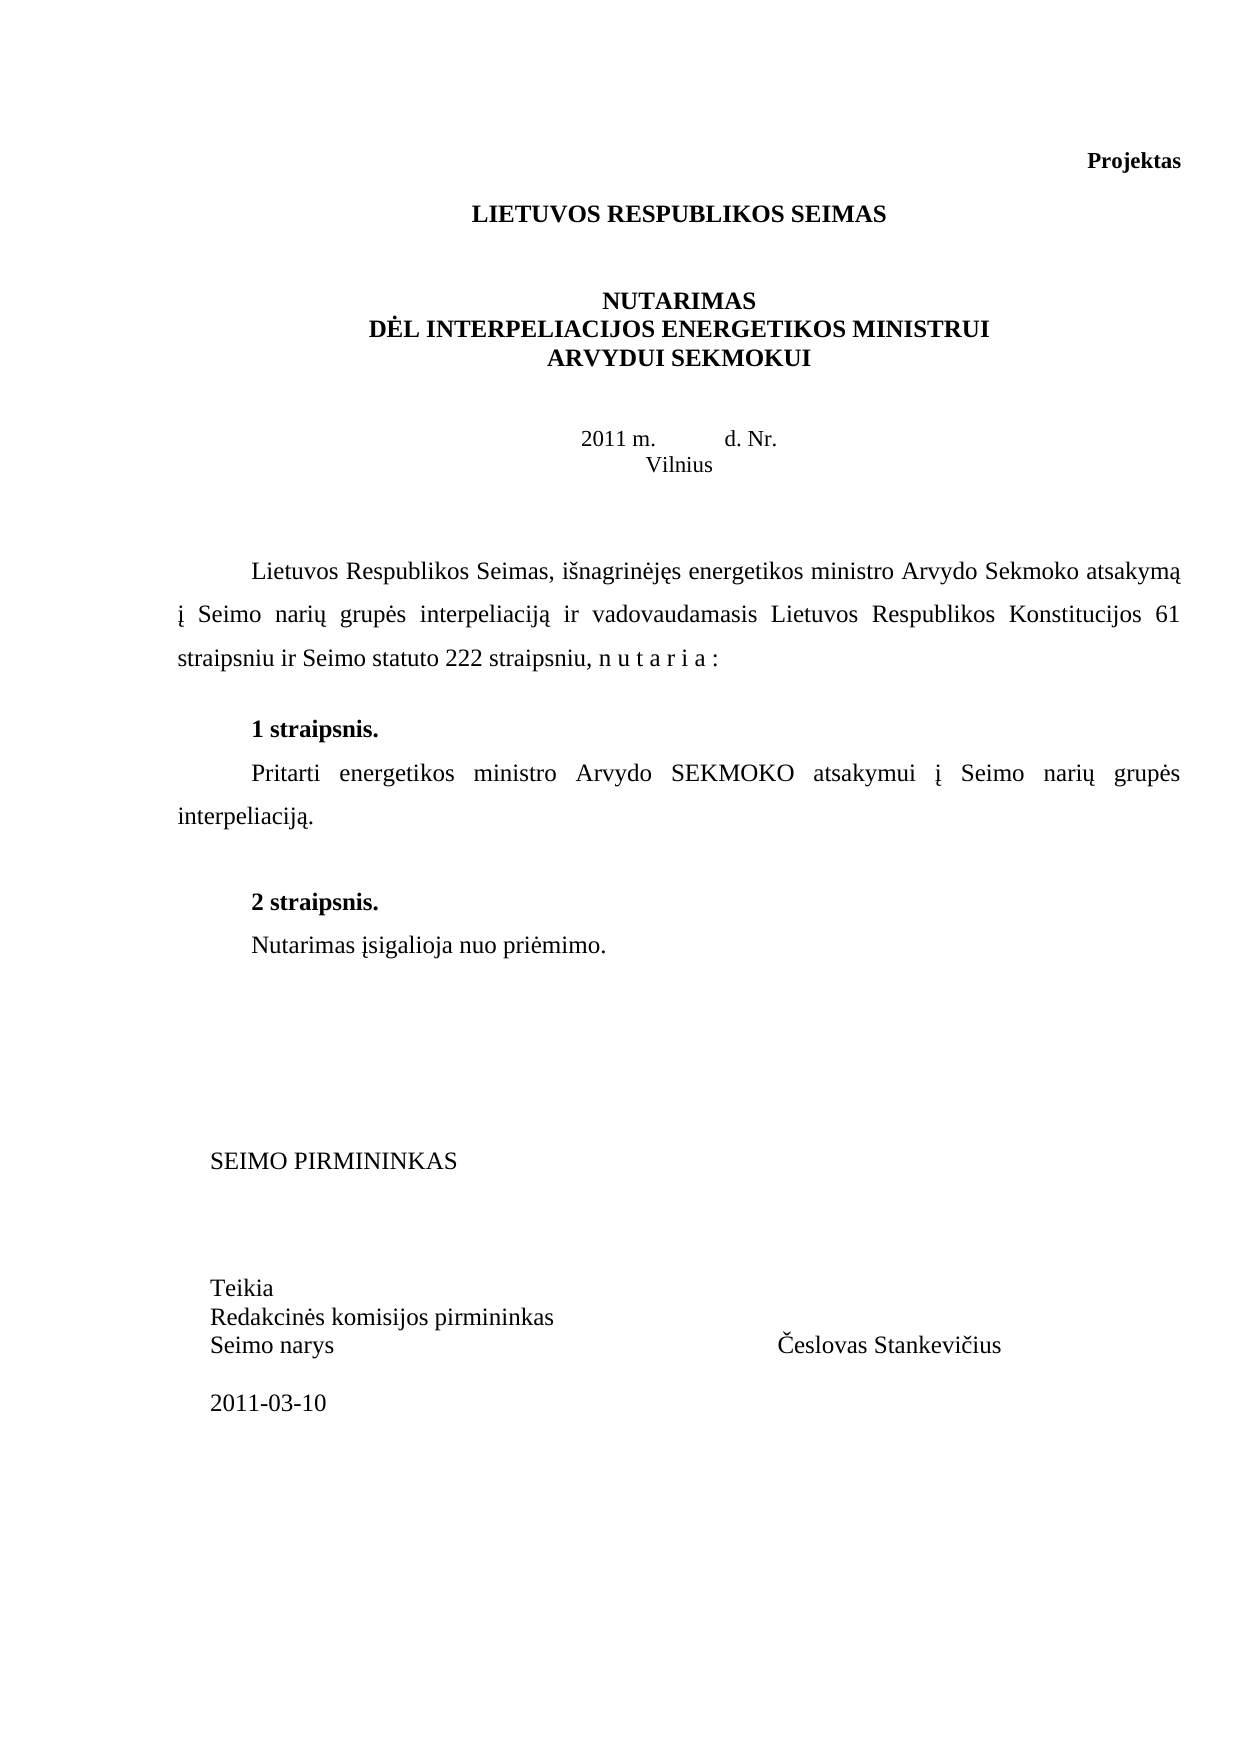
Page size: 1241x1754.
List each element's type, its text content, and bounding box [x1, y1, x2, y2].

text 2011 m. d. Nr. [177, 425, 1181, 451]
text NUTARIMAS [177, 286, 1181, 314]
text SEIMO PIRMININKAS [177, 1146, 1181, 1174]
text Lietuvos Respublikos Seimas, išnagrinėjęs energetikos ministro Arvydo Sekmoko atsakymą į Seimo narių grupės interpeliaciją ir vadovaudamasis Lietuvos Respublikos Konstitucijos 61 straipsniu ir Seimo statuto 222 straipsniu, nutaria: [177, 556, 1181, 671]
text Vilnius [177, 451, 1181, 477]
text Nutarimas įsigalioja nuo priėmimo. [177, 930, 1181, 959]
text Pritarti energetikos ministro Arvydo SEKMOKO atsakymui į Seimo narių grupės interpeliaciją. [177, 758, 1181, 829]
text 1 straipsnis. [251, 714, 1181, 743]
text DĖL INTERPELIACIJOS ENERGETIKOS MINISTRUI ARVYDUI SEKMOKUI [177, 314, 1181, 372]
text LIETUVOS RESPUBLIKOS SEIMAS [177, 199, 1181, 228]
text Teikia [177, 1273, 1181, 1302]
text Seimo narys Česlovas Stankevičius [177, 1330, 1181, 1359]
text Redakcinės komisijos pirmininkas [177, 1302, 1181, 1330]
text 2 straipsnis. [177, 887, 1181, 916]
text Projektas [177, 147, 1181, 173]
text 2011-03-10 [177, 1388, 1181, 1417]
